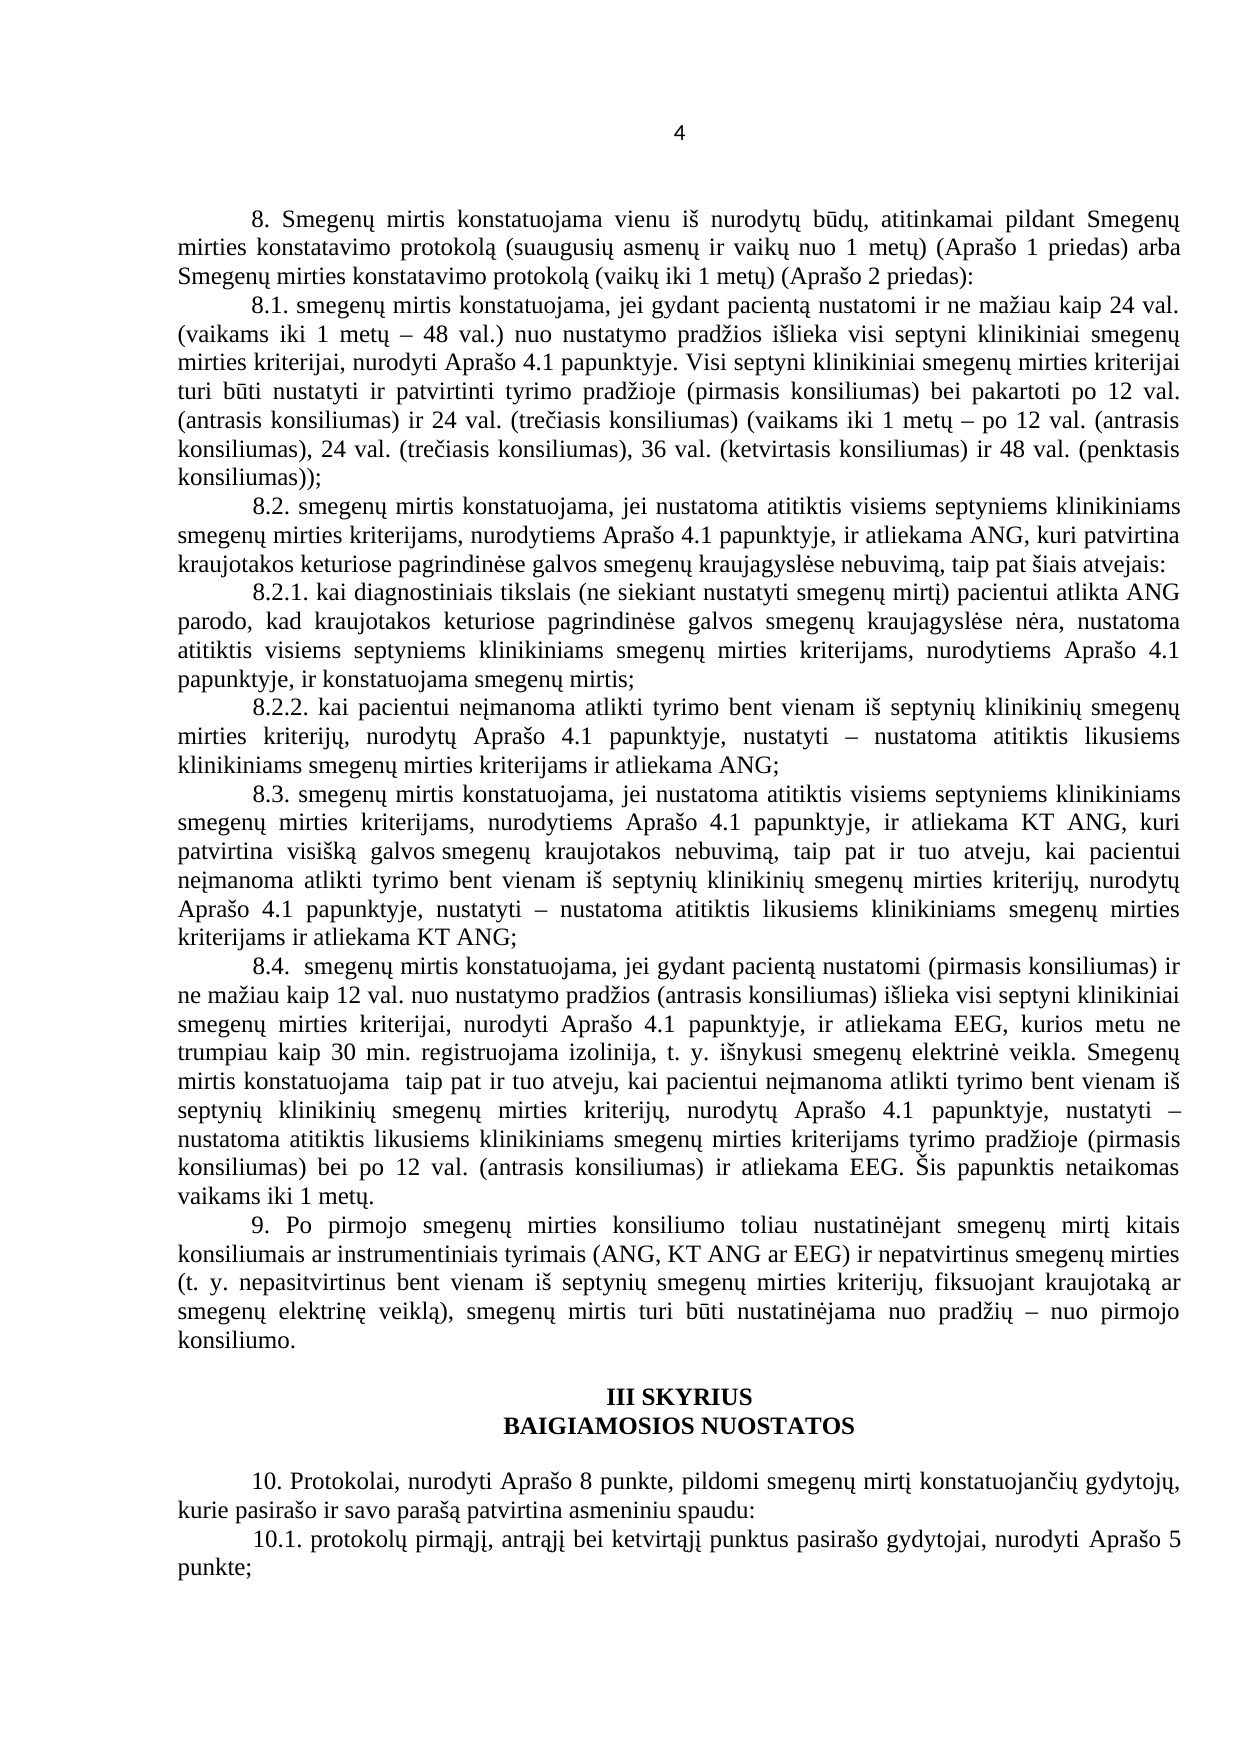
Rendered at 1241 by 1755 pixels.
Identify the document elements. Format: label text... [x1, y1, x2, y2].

text BAIGIAMOSIOS NUOSTATOS [177, 1411, 1181, 1440]
text 9. Po pirmojo smegenų mirties konsiliumo toliau nustatinėjant smegenų mirtį kitais konsiliumais ar instrumentiniais tyrimais (ANG, KT ANG ar EEG) ir nepatvirtinus smegenų mirties (t. y. nepasitvirtinus bent vienam iš septynių smegenų mirties kriterijų, fiksuojant kraujotaką ar smegenų elektrinę veiklą), smegenų mirtis turi būti nustatinėjama nuo pradžių – nuo pirmojo konsiliumo. [177, 1210, 1181, 1354]
text III SKYRIUS [177, 1382, 1181, 1411]
text 8.3. smegenų mirtis konstatuojama, jei nustatoma atitiktis visiems septyniems klinikiniams smegenų mirties kriterijams, nurodytiems Aprašo 4.1 papunktyje, ir atliekama KT ANG, kuri patvirtina visišką galvos smegenų kraujotakos nebuvimą, taip pat ir tuo atveju, kai pacientui neįmanoma atlikti tyrimo bent vienam iš septynių klinikinių smegenų mirties kriterijų, nurodytų Aprašo 4.1 papunktyje, nustatyti – nustatoma atitiktis likusiems klinikiniams smegenų mirties kriterijams ir atliekama KT ANG; [177, 779, 1181, 951]
text 8.2.1. kai diagnostiniais tikslais (ne siekiant nustatyti smegenų mirtį) pacientui atlikta ANG parodo, kad kraujotakos keturiose pagrindinėse galvos smegenų kraujagyslėse nėra, nustatoma atitiktis visiems septyniems klinikiniams smegenų mirties kriterijams, nurodytiems Aprašo 4.1 papunktyje, ir konstatuojama smegenų mirtis; [177, 577, 1181, 692]
text 10.1. protokolų pirmąjį, antrąjį bei ketvirtąjį punktus pasirašo gydytojai, nurodyti Aprašo 5 punkte; [177, 1524, 1181, 1581]
text 8. Smegenų mirtis konstatuojama vienu iš nurodytų būdų, atitinkamai pildant Smegenų mirties konstatavimo protokolą (suaugusių asmenų ir vaikų nuo 1 metų) (Aprašo 1 priedas) arba Smegenų mirties konstatavimo protokolą (vaikų iki 1 metų) (Aprašo 2 priedas): [177, 204, 1181, 290]
text 8.1. smegenų mirtis konstatuojama, jei gydant pacientą nustatomi ir ne mažiau kaip 24 val. (vaikams iki 1 metų – 48 val.) nuo nustatymo pradžios išlieka visi septyni klinikiniai smegenų mirties kriterijai, nurodyti Aprašo 4.1 papunktyje. Visi septyni klinikiniai smegenų mirties kriterijai turi būti nustatyti ir patvirtinti tyrimo pradžioje (pirmasis konsiliumas) bei pakartoti po 12 val. (antrasis konsiliumas) ir 24 val. (trečiasis konsiliumas) (vaikams iki 1 metų – po 12 val. (antrasis konsiliumas), 24 val. (trečiasis konsiliumas), 36 val. (ketvirtasis konsiliumas) ir 48 val. (penktasis konsiliumas)); [177, 290, 1181, 491]
text 8.4. smegenų mirtis konstatuojama, jei gydant pacientą nustatomi (pirmasis konsiliumas) ir ne mažiau kaip 12 val. nuo nustatymo pradžios (antrasis konsiliumas) išlieka visi septyni klinikiniai smegenų mirties kriterijai, nurodyti Aprašo 4.1 papunktyje, ir atliekama EEG, kurios metu ne trumpiau kaip 30 min. registruojama izolinija, t. y. išnykusi smegenų elektrinė veikla. Smegenų mirtis konstatuojama taip pat ir tuo atveju, kai pacientui neįmanoma atlikti tyrimo bent vienam iš septynių klinikinių smegenų mirties kriterijų, nurodytų Aprašo 4.1 papunktyje, nustatyti – nustatoma atitiktis likusiems klinikiniams smegenų mirties kriterijams tyrimo pradžioje (pirmasis konsiliumas) bei po 12 val. (antrasis konsiliumas) ir atliekama EEG. Šis papunktis netaikomas vaikams iki 1 metų. [177, 951, 1181, 1210]
text 10. Protokolai, nurodyti Aprašo 8 punkte, pildomi smegenų mirtį konstatuojančių gydytojų, kurie pasirašo ir savo parašą patvirtina asmeniniu spaudu: [177, 1466, 1181, 1524]
text 8.2.2. kai pacientui neįmanoma atlikti tyrimo bent vienam iš septynių klinikinių smegenų mirties kriterijų, nurodytų Aprašo 4.1 papunktyje, nustatyti – nustatoma atitiktis likusiems klinikiniams smegenų mirties kriterijams ir atliekama ANG; [177, 692, 1181, 779]
text 8.2. smegenų mirtis konstatuojama, jei nustatoma atitiktis visiems septyniems klinikiniams smegenų mirties kriterijams, nurodytiems Aprašo 4.1 papunktyje, ir atliekama ANG, kuri patvirtina kraujotakos keturiose pagrindinėse galvos smegenų kraujagyslėse nebuvimą, taip pat šiais atvejais: [177, 491, 1181, 577]
